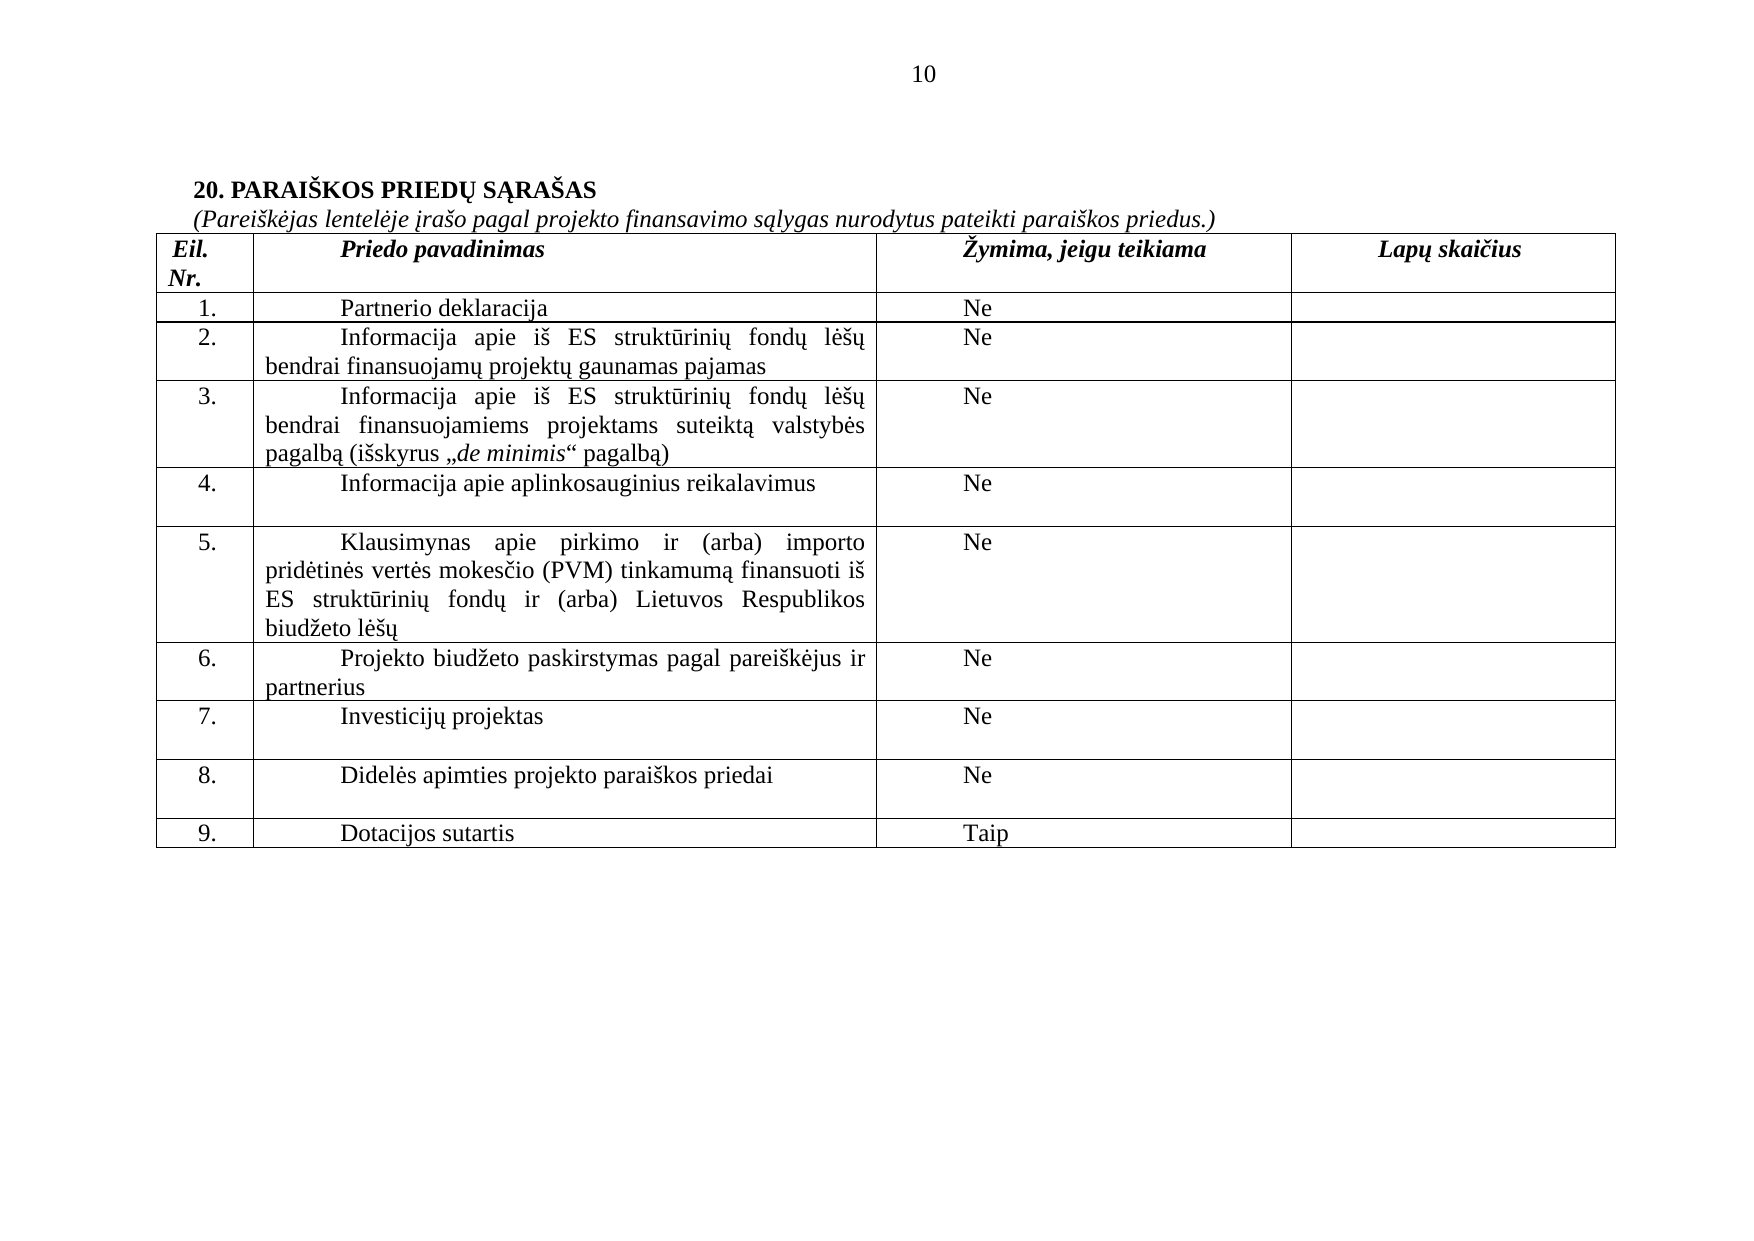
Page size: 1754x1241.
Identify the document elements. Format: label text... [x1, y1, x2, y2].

table_cell Klausimynas apie pirkimo ir (arba) importo pridėtinės vertės mokesčio (PVM) tinkamumą finansuoti iš ES struktūrinių fondų ir (arba) Lietuvos Respublikos biudžeto lėšų [254, 527, 876, 642]
table_cell Ne [877, 527, 1291, 642]
table_cell Ne [877, 293, 1291, 321]
table_cell [1292, 527, 1615, 642]
table_cell [1292, 701, 1615, 759]
table_cell 1. [157, 293, 253, 321]
table_cell [1292, 819, 1615, 847]
table_cell [1292, 381, 1615, 467]
table_cell Investicijų projektas [254, 701, 876, 759]
table_header Priedo pavadinimas [254, 234, 876, 292]
table_cell [1292, 293, 1615, 321]
table_cell [1292, 468, 1615, 526]
table_cell Ne [877, 381, 1291, 467]
table_cell 7. [157, 701, 253, 759]
table_cell Ne [877, 760, 1291, 817]
table_header Lapų skaičius [1292, 234, 1615, 292]
text (Pareiškėjas lentelėje įrašo pagal projekto finansavimo sąlygas nurodytus pateikti paraiškos priedus.) [118, 204, 1654, 233]
table_cell 6. [157, 643, 253, 700]
table_cell Ne [877, 468, 1291, 526]
table_cell Dotacijos sutartis [254, 819, 876, 847]
table_cell Ne [877, 643, 1291, 700]
table_cell Informacija apie iš ES struktūrinių fondų lėšų bendrai finansuojamų projektų gaunamas pajamas [254, 323, 876, 380]
table_cell [1292, 760, 1615, 817]
table_cell Informacija apie aplinkosauginius reikalavimus [254, 468, 876, 526]
table_cell Didelės apimties projekto paraiškos priedai [254, 760, 876, 817]
table_cell [1292, 643, 1615, 700]
table_cell [1292, 323, 1615, 380]
table_cell 4. [157, 468, 253, 526]
table_cell 5. [157, 527, 253, 642]
table_cell 9. [157, 819, 253, 847]
table_cell Partnerio deklaracija [254, 293, 876, 321]
table_cell Ne [877, 323, 1291, 380]
table_cell Informacija apie iš ES struktūrinių fondų lėšų bendrai finansuojamiems projektams suteiktą valstybės pagalbą (išskyrus „de minimis“ pagalbą) [254, 381, 876, 467]
table_cell 2. [157, 323, 253, 380]
table_header Eil. Nr. [157, 234, 253, 292]
table_cell Taip [877, 819, 1291, 847]
text 20. PARAIŠKOS PRIEDŲ SĄRAŠAS [118, 176, 1654, 204]
table_cell 8. [157, 760, 253, 817]
table_cell 3. [157, 381, 253, 467]
table_cell Projekto biudžeto paskirstymas pagal pareiškėjus ir partnerius [254, 643, 876, 700]
table_cell Ne [877, 701, 1291, 759]
table_header Žymima, jeigu teikiama [877, 234, 1291, 292]
